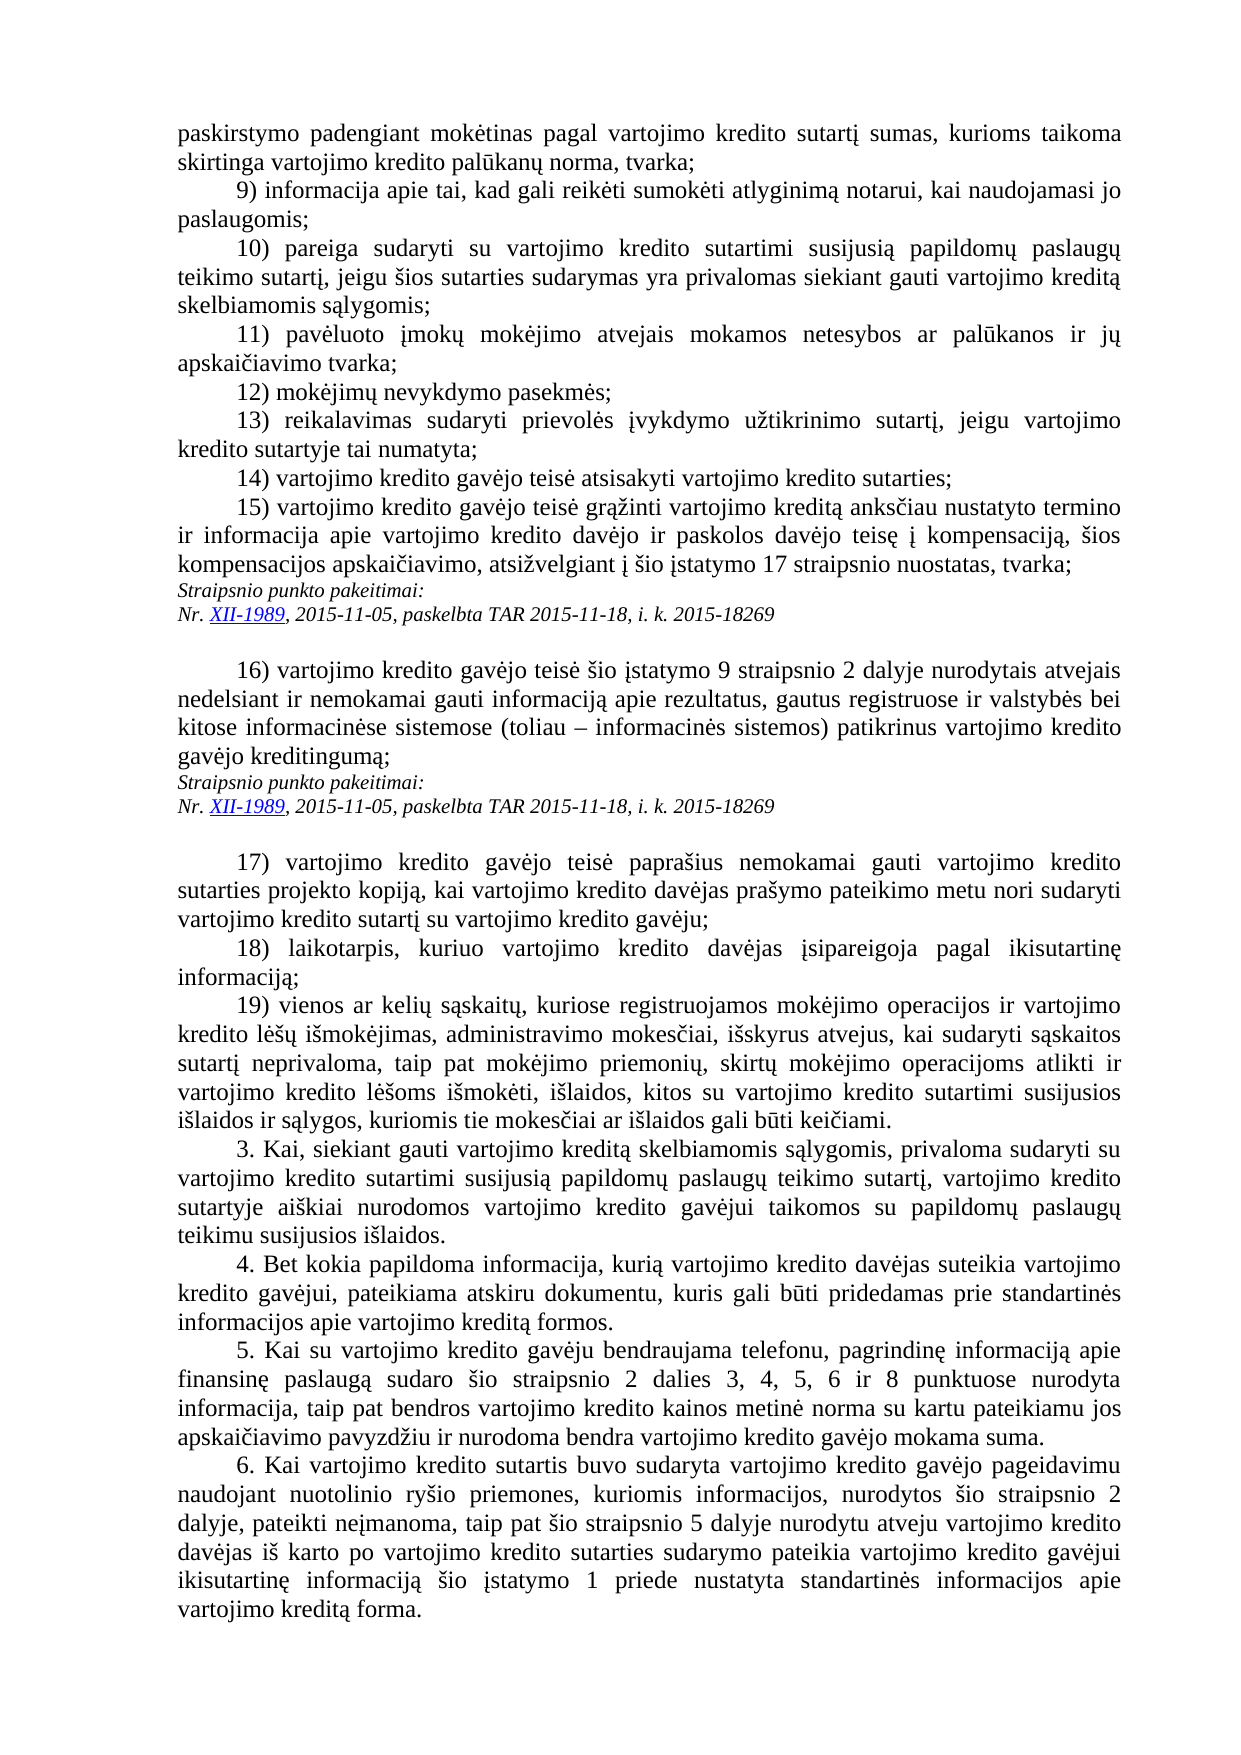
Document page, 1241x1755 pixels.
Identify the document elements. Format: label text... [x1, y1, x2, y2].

text Nr. XII-1989, 2015-11-05, paskelbta TAR 2015-11-18, i. k. 2015-18269 [177, 602, 1122, 626]
text 18) laikotarpis, kuriuo vartojimo kredito davėjas įsipareigoja pagal ikisutartinę informaciją; [177, 933, 1122, 991]
text 16) vartojimo kredito gavėjo teisė šio įstatymo 9 straipsnio 2 dalyje nurodytais atvejais nedelsiant ir nemokamai gauti informaciją apie rezultatus, gautus registruose ir valstybės bei kitose informacinėse sistemose (toliau – informacinės sistemos) patikrinus vartojimo kredito gavėjo kreditingumą; [177, 655, 1122, 770]
text 13) reikalavimas sudaryti prievolės įvykdymo užtikrinimo sutartį, jeigu vartojimo kredito sutartyje tai numatyta; [177, 406, 1122, 463]
text 6. Kai vartojimo kredito sutartis buvo sudaryta vartojimo kredito gavėjo pageidavimu naudojant nuotolinio ryšio priemones, kuriomis informacijos, nurodytos šio straipsnio 2 dalyje, pateikti neįmanoma, taip pat šio straipsnio 5 dalyje nurodytu atveju vartojimo kredito davėjas iš karto po vartojimo kredito sutarties sudarymo pateikia vartojimo kredito gavėjui ikisutartinę informaciją šio įstatymo 1 priede nustatyta standartinės informacijos apie vartojimo kreditą forma. [177, 1451, 1122, 1623]
text paskirstymo padengiant mokėtinas pagal vartojimo kredito sutartį sumas, kurioms taikoma skirtinga vartojimo kredito palūkanų norma, tvarka; [177, 118, 1122, 176]
text 15) vartojimo kredito gavėjo teisė grąžinti vartojimo kreditą anksčiau nustatyto termino ir informacija apie vartojimo kredito davėjo ir paskolos davėjo teisę į kompensaciją, šios kompensacijos apskaičiavimo, atsižvelgiant į šio įstatymo 17 straipsnio nuostatas, tvarka; [177, 492, 1122, 578]
text 10) pareiga sudaryti su vartojimo kredito sutartimi susijusią papildomų paslaugų teikimo sutartį, jeigu šios sutarties sudarymas yra privalomas siekiant gauti vartojimo kreditą skelbiamomis sąlygomis; [177, 233, 1122, 319]
text 17) vartojimo kredito gavėjo teisė paprašius nemokamai gauti vartojimo kredito sutarties projekto kopiją, kai vartojimo kredito davėjas prašymo pateikimo metu nori sudaryti vartojimo kredito sutartį su vartojimo kredito gavėju; [177, 847, 1122, 933]
text 4. Bet kokia papildoma informacija, kurią vartojimo kredito davėjas suteikia vartojimo kredito gavėjui, pateikiama atskiru dokumentu, kuris gali būti pridedamas prie standartinės informacijos apie vartojimo kreditą formos. [177, 1249, 1122, 1336]
text 9) informacija apie tai, kad gali reikėti sumokėti atlyginimą notarui, kai naudojamasi jo paslaugomis; [177, 176, 1122, 233]
text 12) mokėjimų nevykdymo pasekmės; [177, 377, 1122, 406]
text 3. Kai, siekiant gauti vartojimo kreditą skelbiamomis sąlygomis, privaloma sudaryti su vartojimo kredito sutartimi susijusią papildomų paslaugų teikimo sutartį, vartojimo kredito sutartyje aiškiai nurodomos vartojimo kredito gavėjui taikomos su papildomų paslaugų teikimu susijusios išlaidos. [177, 1134, 1122, 1249]
text Straipsnio punkto pakeitimai: [177, 770, 1122, 794]
text Nr. XII-1989, 2015-11-05, paskelbta TAR 2015-11-18, i. k. 2015-18269 [177, 794, 1122, 818]
text 11) pavėluoto įmokų mokėjimo atvejais mokamos netesybos ar palūkanos ir jų apskaičiavimo tvarka; [177, 319, 1122, 377]
text 19) vienos ar kelių sąskaitų, kuriose registruojamos mokėjimo operacijos ir vartojimo kredito lėšų išmokėjimas, administravimo mokesčiai, išskyrus atvejus, kai sudaryti sąskaitos sutartį neprivaloma, taip pat mokėjimo priemonių, skirtų mokėjimo operacijoms atlikti ir vartojimo kredito lėšoms išmokėti, išlaidos, kitos su vartojimo kredito sutartimi susijusios išlaidos ir sąlygos, kuriomis tie mokesčiai ar išlaidos gali būti keičiami. [177, 991, 1122, 1134]
text 5. Kai su vartojimo kredito gavėju bendraujama telefonu, pagrindinę informaciją apie finansinę paslaugą sudaro šio straipsnio 2 dalies 3, 4, 5, 6 ir 8 punktuose nurodyta informacija, taip pat bendros vartojimo kredito kainos metinė norma su kartu pateikiamu jos apskaičiavimo pavyzdžiu ir nurodoma bendra vartojimo kredito gavėjo mokama suma. [177, 1336, 1122, 1451]
text 14) vartojimo kredito gavėjo teisė atsisakyti vartojimo kredito sutarties; [177, 463, 1122, 492]
text Straipsnio punkto pakeitimai: [177, 578, 1122, 602]
